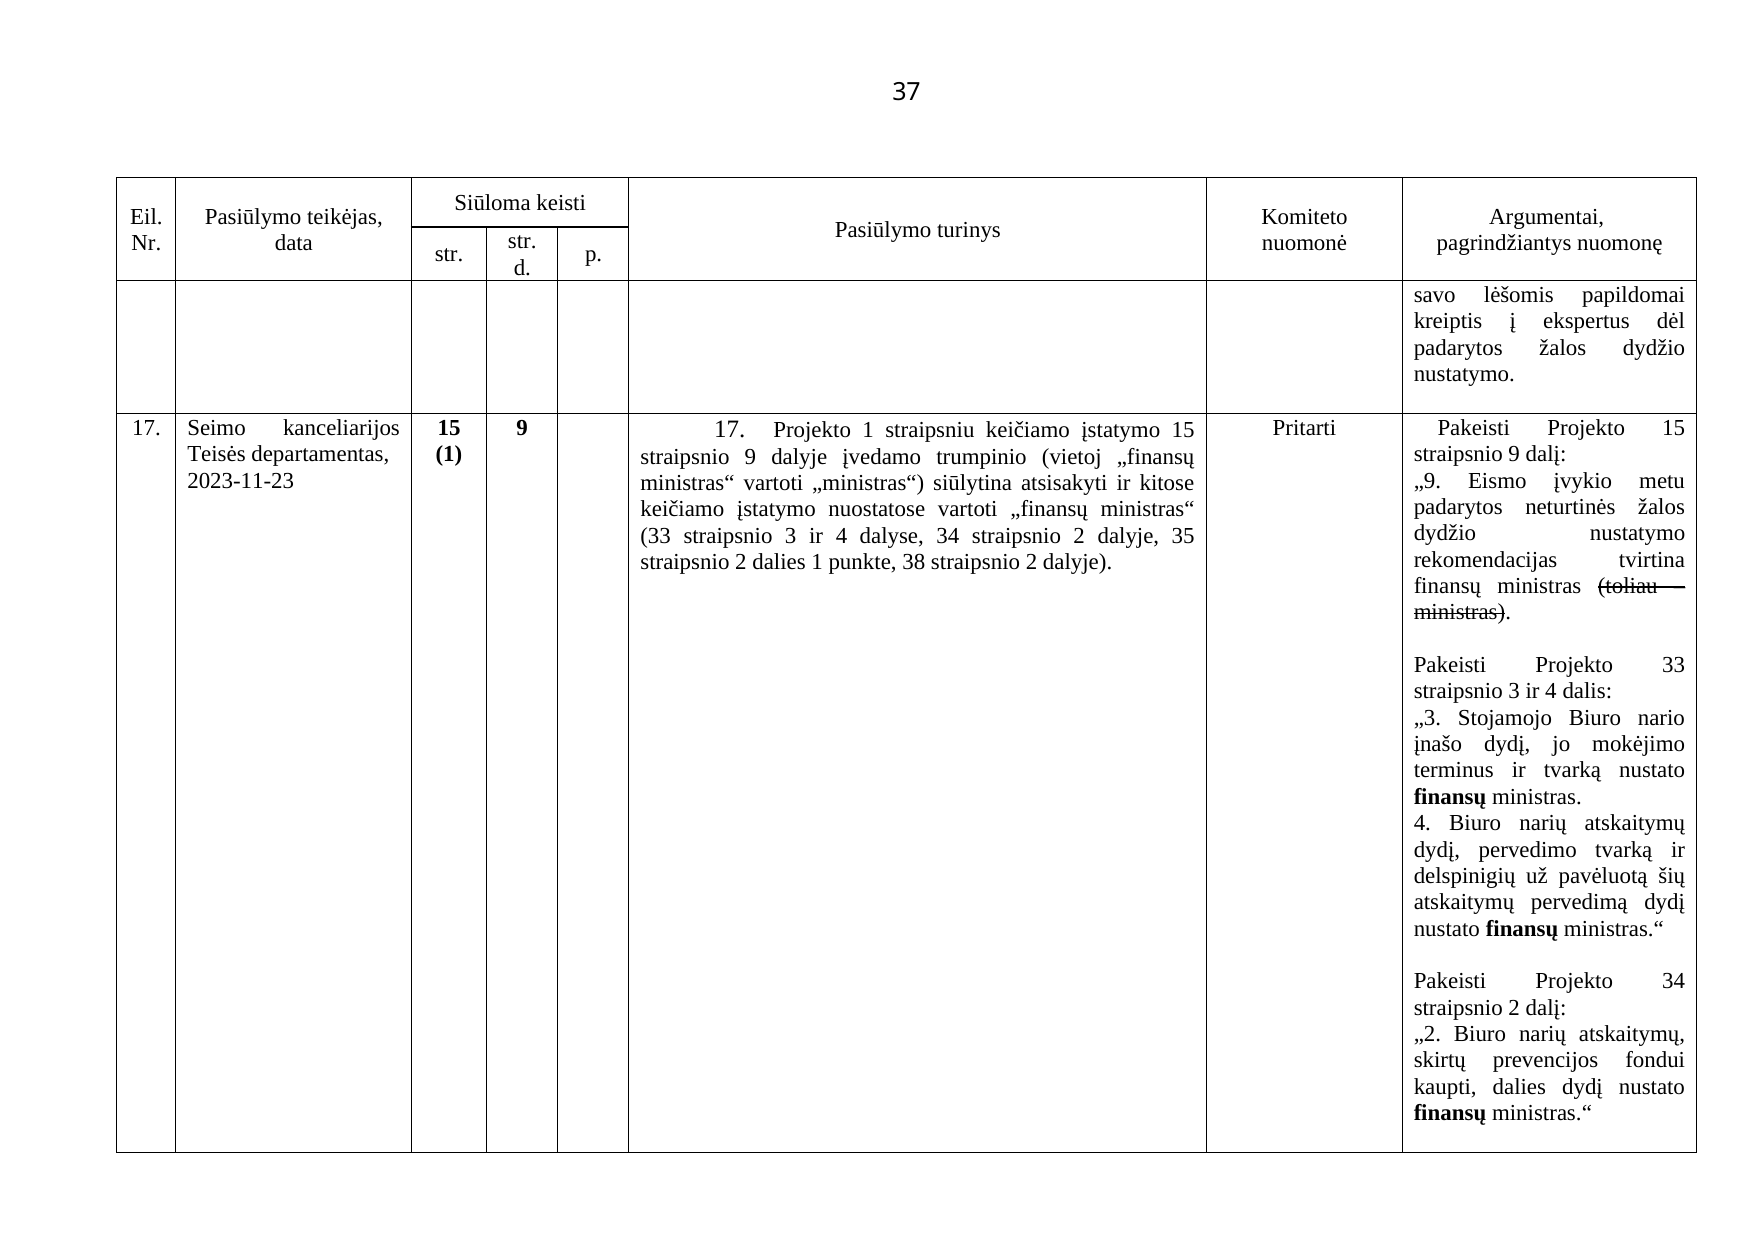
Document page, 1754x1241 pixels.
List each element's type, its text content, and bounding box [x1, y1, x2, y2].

table_cell Projekto 1 straipsniu keičiamo įstatymo 15 straipsnio 9 dalyje įvedamo trumpinio (vietoj „finansų ministras“ vartoti „ministras“) siūlytina atsisakyti ir kitose keičiamo įstatymo nuostatose vartoti „finansų ministras“ (33 straipsnio 3 ir 4 dalyse, 34 straipsnio 2 dalyje, 35 straipsnio 2 dalies 1 punkte, 38 straipsnio 2 dalyje). [629, 414, 1206, 1152]
table_cell [117, 281, 175, 413]
table_cell 9 [487, 414, 557, 1152]
table_cell 15 (1) [412, 414, 486, 1152]
table_cell [558, 414, 628, 1152]
table_cell Pakeisti Projekto 15 straipsnio 9 dalį: „9. Eismo įvykio metu padarytos neturtinės žalos dydžio nustatymo rekomendacijas tvirtina finansų ministras (toliau – ministras). Pakeisti Projekto 33 straipsnio 3 ir 4 dalis: „3. Stojamojo Biuro nario įnašo dydį, jo mokėjimo terminus ir tvarką nustato finansų ministras. 4. Biuro narių atskaitymų dydį, pervedimo tvarką ir delspinigių už pavėluotą šių atskaitymų pervedimą dydį nustato finansų ministras.“ Pakeisti Projekto 34 straipsnio 2 dalį: „2. Biuro narių atskaitymų, skirtų prevencijos fondui kaupti, dalies dydį nustato finansų ministras.“ [1403, 414, 1696, 1152]
table_cell [629, 281, 1206, 413]
table_cell 17. [117, 414, 175, 1152]
table_header Eil. Nr. [117, 178, 175, 280]
table_header Argumentai, pagrindžiantys nuomonę [1403, 178, 1696, 280]
table_header Komiteto nuomonė [1207, 178, 1402, 280]
table_cell Pritarti [1207, 414, 1402, 1152]
table_cell [1207, 281, 1402, 413]
table_header Pasiūlymo turinys [629, 178, 1206, 280]
table_cell [412, 281, 486, 413]
table_cell str. d. [487, 228, 557, 280]
table_cell p. [558, 228, 628, 280]
table_cell [176, 281, 411, 413]
table_header Siūloma keisti [412, 178, 628, 226]
table_header Pasiūlymo teikėjas, data [176, 178, 411, 280]
table_cell [487, 281, 557, 413]
table_cell savo lėšomis papildomai kreiptis į ekspertus dėl padarytos žalos dydžio nustatymo. [1403, 281, 1696, 413]
table_cell str. [412, 228, 486, 280]
table_cell Seimo kanceliarijos Teisės departamentas, 2023-11-23 [176, 414, 411, 1152]
table_cell [558, 281, 628, 413]
